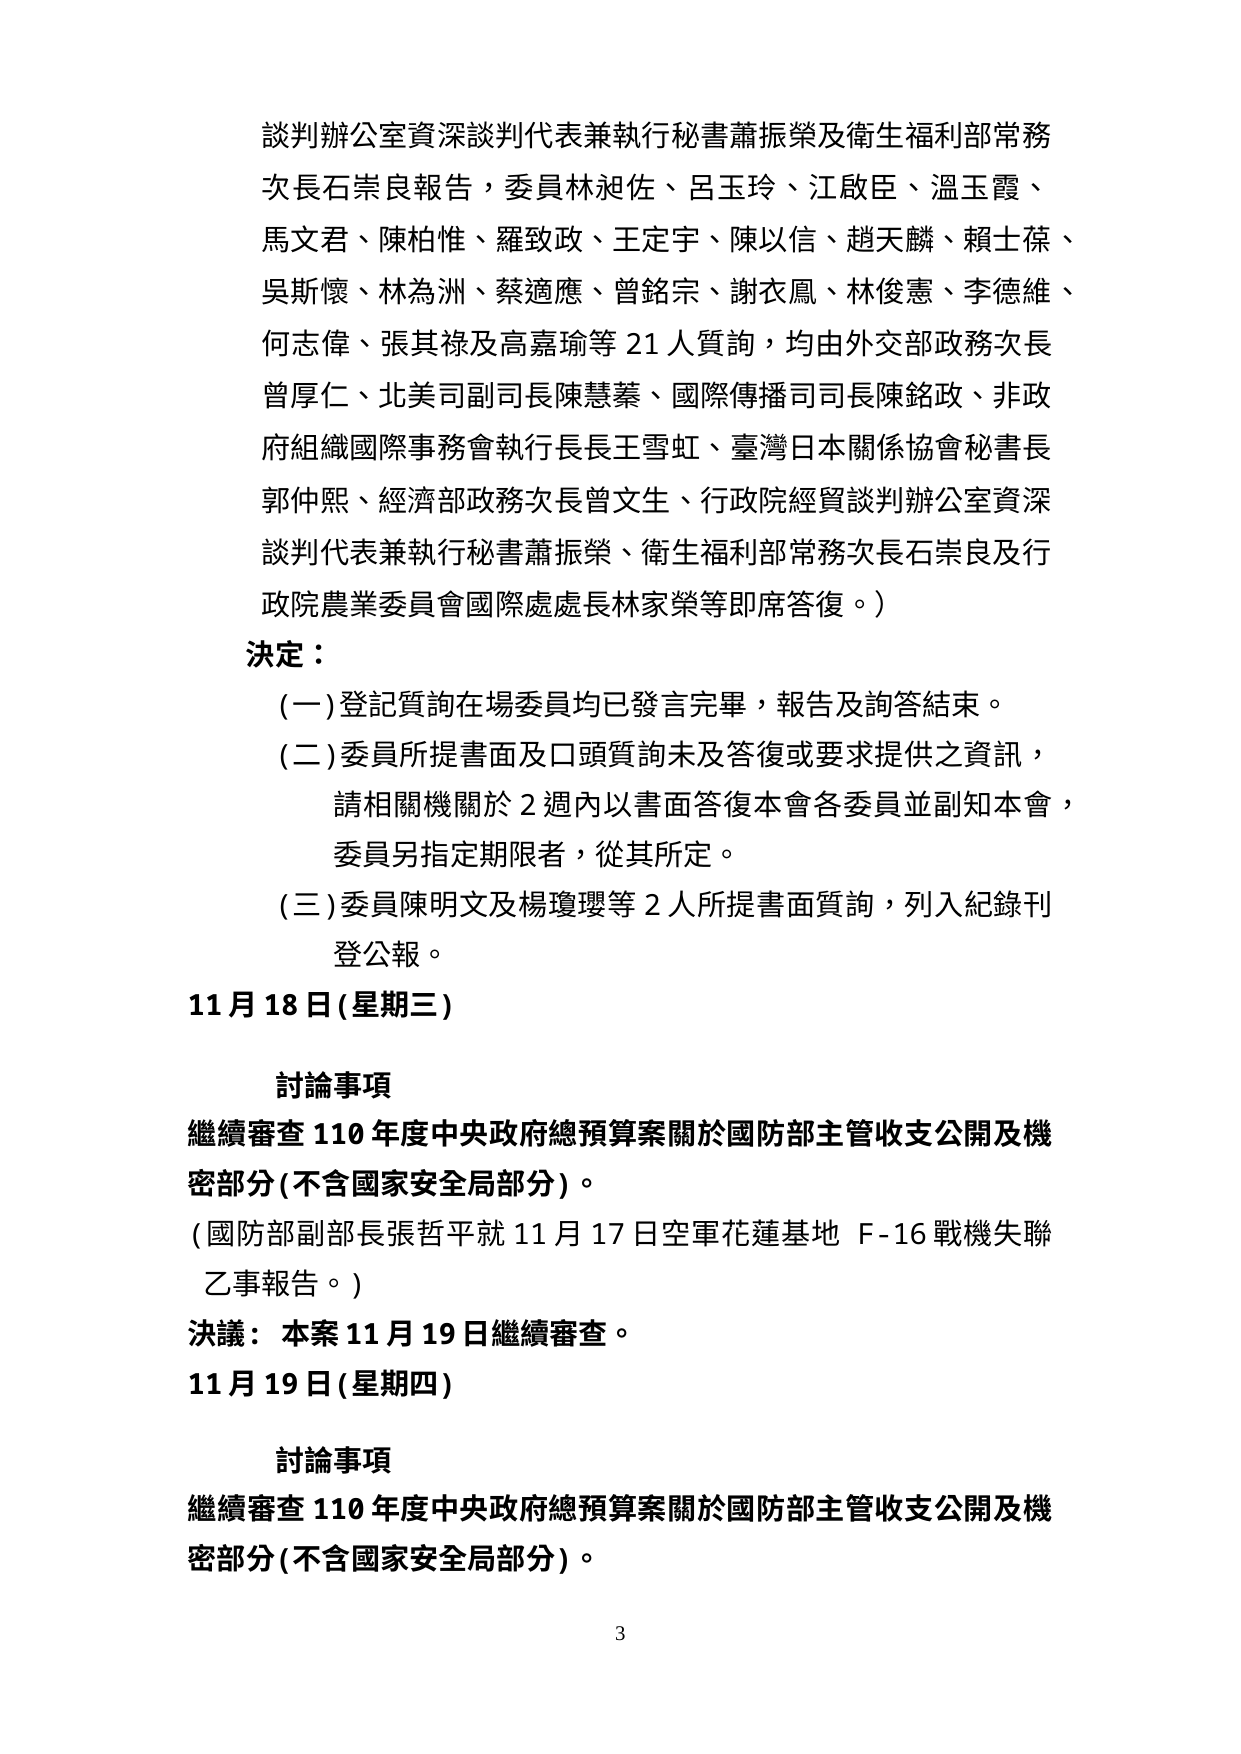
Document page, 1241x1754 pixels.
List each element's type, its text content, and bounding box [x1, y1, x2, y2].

text （外交部政務次長曾厚仁、經濟部政務次長曾文生、行政院經貿談判辦公室資深談判代表兼執行秘書蕭振榮及衛生福利部常務次長石崇良報告，委員林昶佐、呂玉玲、江啟臣、溫玉霞、馬文君、陳柏惟、羅致政、王定宇、陳以信、趙天麟、賴士葆、吳斯懷、林為洲、蔡適應、曾銘宗、謝衣鳯、林俊憲、李德維、何志偉、張其祿及高嘉瑜等21人質詢，均由外交部政務次長曾厚仁、北美司副司長陳慧蓁、國際傳播司司長陳銘政、非政府組織國際事務會執行長長王雪虹、臺灣日本關係協會秘書長郭仲熙、經濟部政務次長曾文生、行政院經貿談判辦公室資深談判代表兼執行秘書蕭振榮、衛生福利部常務次長石崇良及行政院農業委員會國際處處長林家榮等即席答復。） [232, 105, 1053, 626]
text (三)委員陳明文及楊瓊瓔等2人所提書面質詢，列入紀錄刊登公報。 [275, 876, 1053, 976]
text 討論事項 [275, 1042, 1053, 1105]
text 決定： [187, 626, 1053, 676]
text 決議: 本案11月19日繼續審查。 [187, 1305, 1053, 1355]
text 討論事項 [275, 1417, 1053, 1480]
text (二)委員所提書面及口頭質詢未及答復或要求提供之資訊，請相關機關於2週內以書面答復本會各委員並副知本會，委員另指定期限者，從其所定。 [275, 726, 1053, 876]
text 11月19日(星期四) [187, 1355, 1053, 1405]
text (國防部副部長張哲平就11月17日空軍花蓮基地 F-16戰機失聯乙事報告。) [187, 1205, 1053, 1305]
text 繼續審查110年度中央政府總預算案關於國防部主管收支公開及機密部分(不含國家安全局部分)。 [187, 1105, 1053, 1205]
text 11月18日(星期三) [187, 976, 1053, 1026]
text (一)登記質詢在場委員均已發言完畢，報告及詢答結束。 [275, 676, 1053, 726]
text 繼續審查110年度中央政府總預算案關於國防部主管收支公開及機密部分(不含國家安全局部分)。 [187, 1480, 1053, 1580]
